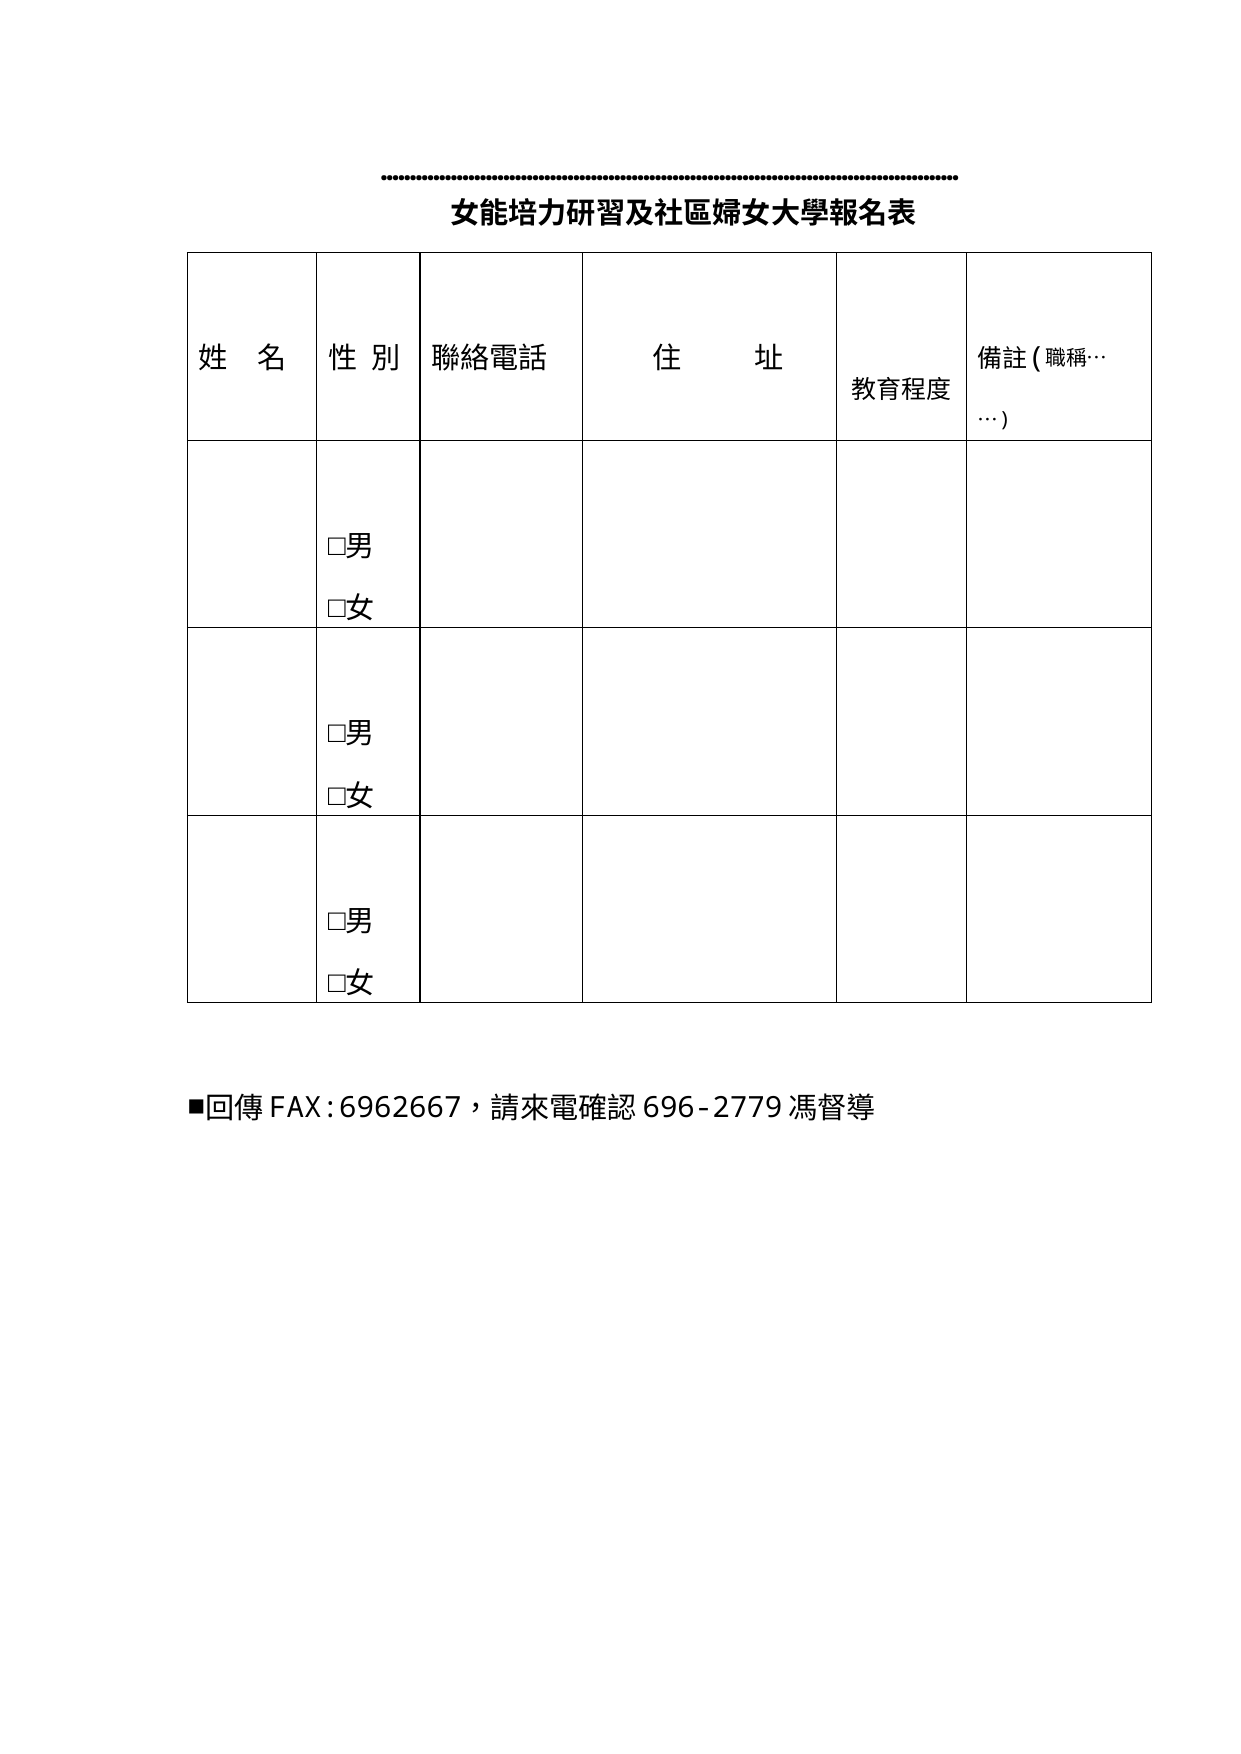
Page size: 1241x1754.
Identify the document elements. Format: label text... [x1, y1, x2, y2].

table_cell [421, 816, 582, 1002]
table_header 性 別 [317, 253, 419, 439]
table_header 備註(職稱……) [967, 253, 1151, 439]
table_cell [967, 816, 1151, 1002]
text ……………………………………………………………………………………… [187, 127, 1152, 189]
table_cell [967, 628, 1151, 814]
table_header 姓 名 [188, 253, 316, 439]
table_cell [967, 441, 1151, 627]
table_cell □男 □女 [317, 816, 419, 1002]
table_cell [837, 816, 966, 1002]
table_header 聯絡電話 [421, 253, 582, 439]
table_cell [188, 628, 316, 814]
table_cell [188, 816, 316, 1002]
table_cell [583, 816, 836, 1002]
table_header 教育程度 [837, 253, 966, 439]
table_cell □男 □女 [317, 441, 419, 627]
table_cell [837, 441, 966, 627]
table_cell □男 □女 [317, 628, 419, 814]
table_cell [583, 441, 836, 627]
table_header 住 址 [583, 253, 836, 439]
table_cell [837, 628, 966, 814]
table_cell [188, 441, 316, 627]
text ■回傳FAX:6962667，請來電確認696-2779馮督導 [187, 1064, 1152, 1127]
text 女能培力研習及社區婦女大學報名表 [187, 189, 1152, 232]
table_cell [421, 441, 582, 627]
table_cell [583, 628, 836, 814]
table_cell [421, 628, 582, 814]
